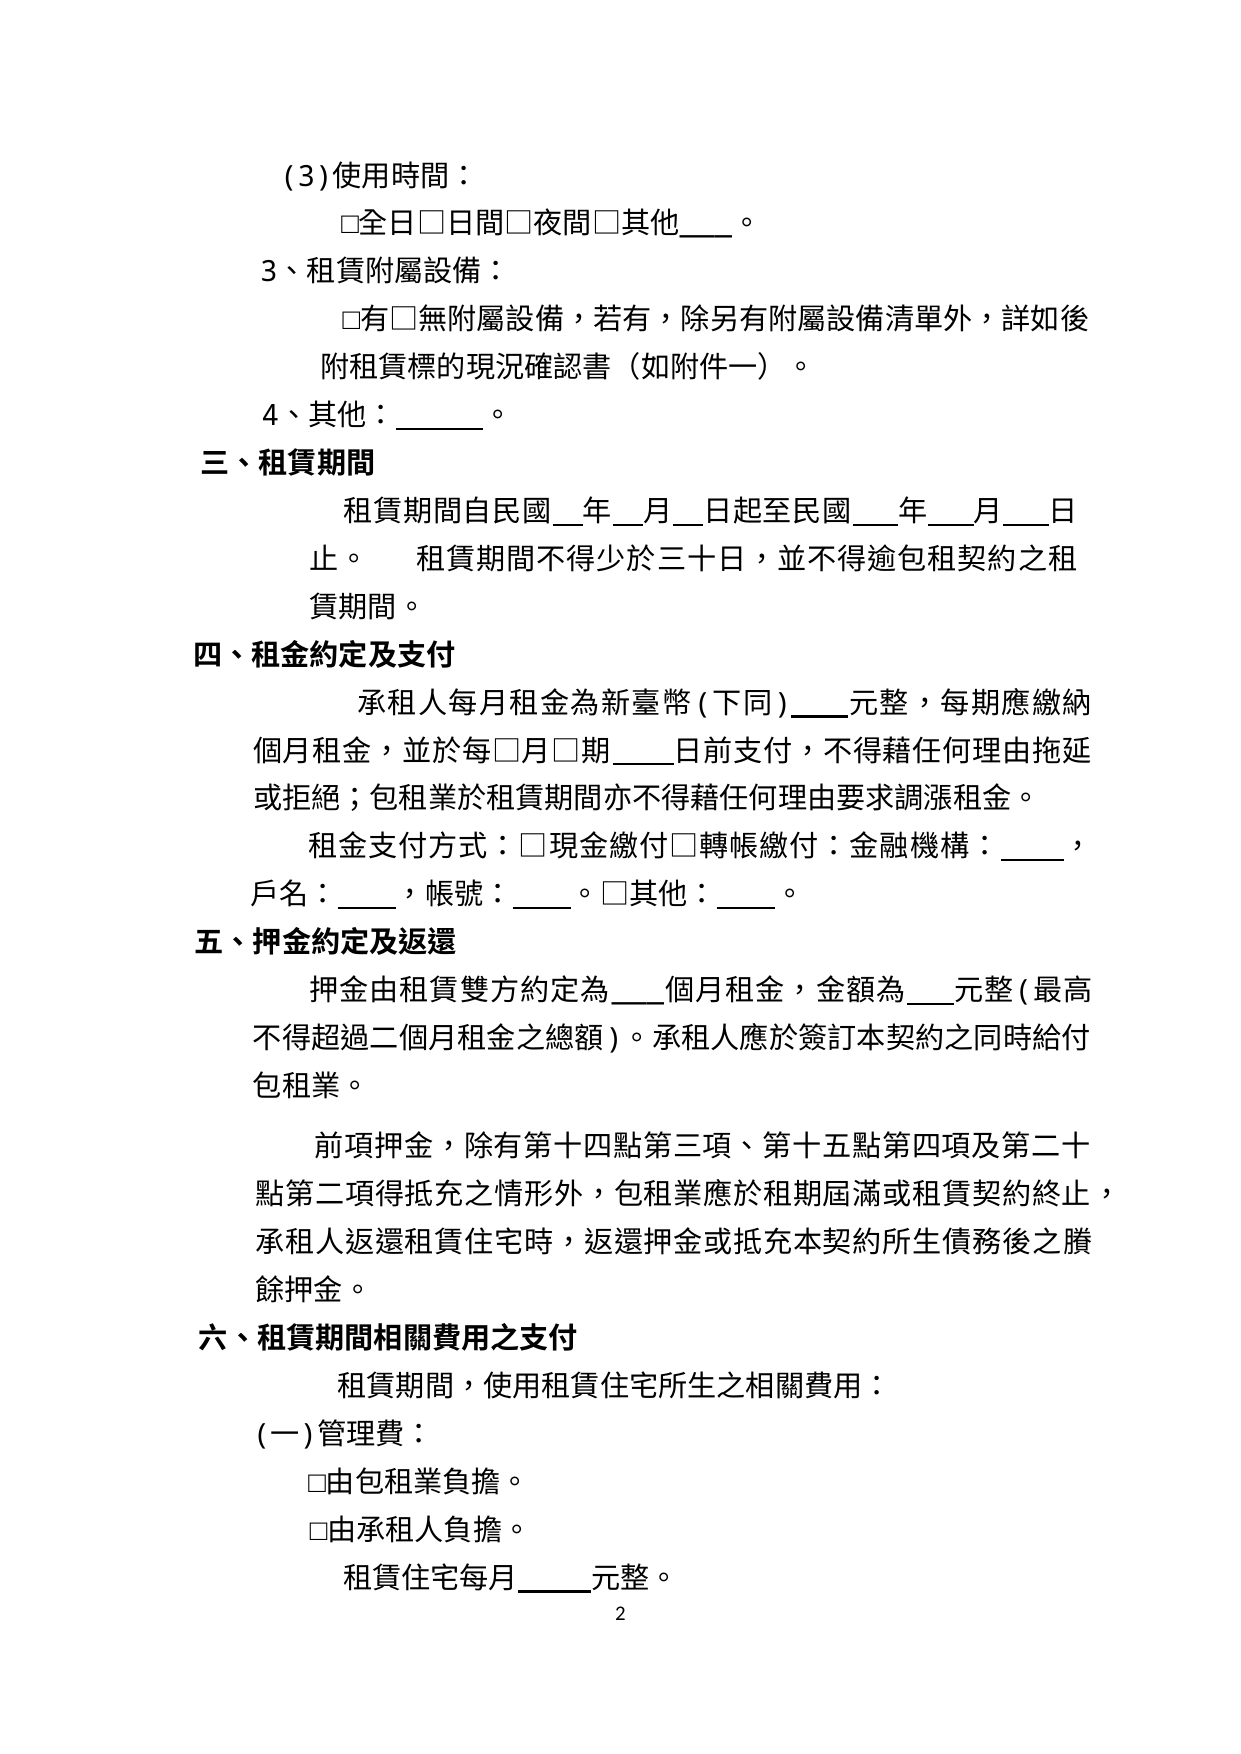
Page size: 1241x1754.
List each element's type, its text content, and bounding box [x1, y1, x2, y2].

text 租賃期間自民國 年 月 日起至民國 年 月 日止。 租賃期間不得少於三十日，並不得逾包租契約之租賃期間。 [143, 483, 1078, 627]
text □由包租業負擔。 [148, 1454, 1092, 1502]
text 4、其他： 。 [261, 387, 1092, 435]
text 四、租金約定及支付 [148, 627, 1092, 675]
text (3)使用時間： [259, 148, 1092, 196]
text 押金由租賃雙方約定為___個月租金，金額為 元整(最高不得超過二個月租金之總額)。承租人應於簽訂本契約之同時給付包租業。 [253, 962, 1092, 1106]
text 前項押金，除有第十四點第三項、第十五點第四項及第二十點第二項得抵充之情形外，包租業應於租期屆滿或租賃契約終止，承租人返還租賃住宅時，返還押金或抵充本契約所生債務後之賸餘押金。 [255, 1118, 1092, 1310]
text □有□無附屬設備，若有，除另有附屬設備清單外，詳如後附租賃標的現況確認書（如附件一）。 [220, 291, 1092, 387]
text □由承租人負擔。 [148, 1502, 1092, 1550]
text 租賃住宅每月 元整。 [289, 1550, 1092, 1598]
text 承租人每月租金為新臺幣(下同) 元整，每期應繳納 個月租金，並於每□月□期 日前支付，不得藉任何理由拖延或拒絕；包租業於租賃期間亦不得藉任何理由要求調漲租金。 [148, 675, 1092, 818]
text 六、租賃期間相關費用之支付 [148, 1310, 1092, 1358]
text 租金支付方式：□現金繳付□轉帳繳付：金融機構： ，戶名： ，帳號： 。□其他： 。 [250, 818, 1092, 914]
text □全日□日間□夜間□其他___。 [271, 196, 1092, 243]
text (一)管理費： [250, 1406, 1092, 1454]
text 3、租賃附屬設備： [260, 243, 1092, 291]
text 三、租賃期間 [148, 435, 1092, 483]
text 五、押金約定及返還 [148, 914, 1092, 962]
text 租賃期間，使用租賃住宅所生之相關費用： [197, 1358, 1092, 1406]
